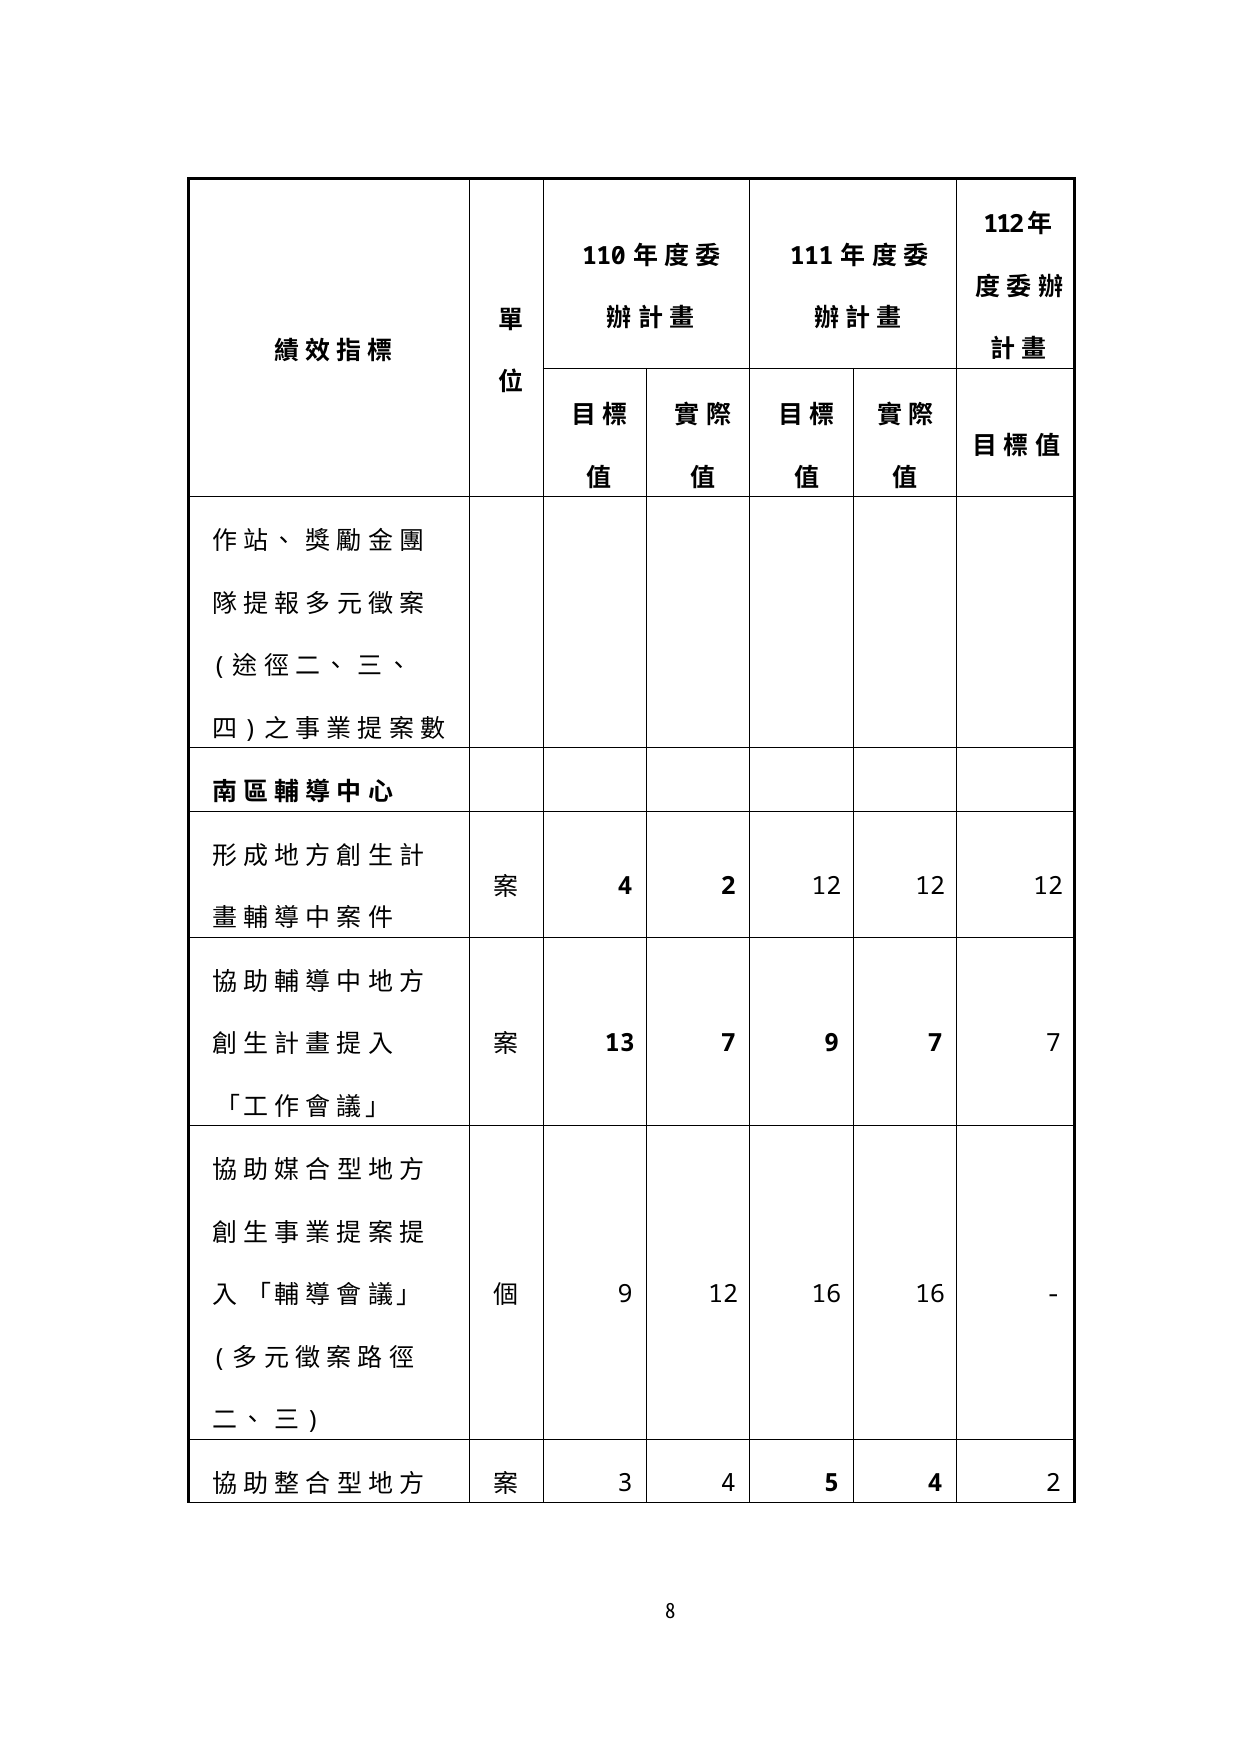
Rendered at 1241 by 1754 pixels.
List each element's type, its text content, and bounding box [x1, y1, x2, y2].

table_cell [854, 748, 956, 811]
table_cell 實際值 [854, 369, 956, 496]
table_cell － [544, 497, 646, 747]
table_cell 9 [750, 938, 853, 1125]
table_cell 目標值 [544, 369, 646, 496]
table_cell 作站、獎勵金團隊提報多元徵案(途徑二、三、四)之事業提案數 [190, 497, 469, 747]
table_cell 9 [544, 1126, 646, 1439]
table_cell 2 [647, 812, 749, 937]
table_cell － [470, 497, 543, 747]
table_cell 13 [544, 938, 646, 1125]
table_cell 協助整合型地方 [190, 1440, 469, 1502]
table_cell 12 [750, 812, 853, 937]
table_cell 案 [470, 812, 543, 937]
table_cell [470, 748, 543, 811]
table_cell 形成地方創生計畫輔導中案件 [190, 812, 469, 937]
table_cell [957, 497, 1073, 747]
table_cell 4 [647, 1440, 749, 1502]
table_header 111年度委辦計畫 [750, 180, 956, 368]
table_cell [750, 748, 853, 811]
table_cell 12 [854, 812, 956, 937]
table_cell 個 [470, 1126, 543, 1439]
table_cell 16 [750, 1126, 853, 1439]
table_cell 5 [750, 1440, 853, 1502]
table_cell 3 [544, 1440, 646, 1502]
table_cell 7 [647, 938, 749, 1125]
table_header 112年度委辦計畫 [957, 180, 1073, 368]
table_cell 南區輔導中心 [190, 748, 469, 811]
table_cell 目標值 [957, 369, 1073, 496]
table_cell [647, 748, 749, 811]
table_cell 7 [957, 938, 1073, 1125]
table_cell 案 [470, 1440, 543, 1502]
table_cell 協助媒合型地方創生事業提案提入「輔導會議」(多元徵案路徑二、三) [190, 1126, 469, 1439]
table_cell 7 [854, 938, 956, 1125]
table_cell 12 [647, 1126, 749, 1439]
table_cell - [957, 1126, 1073, 1439]
table_cell [544, 748, 646, 811]
table_cell 16 [854, 1126, 956, 1439]
table_cell 目標值 [750, 369, 853, 496]
table_cell 協助輔導中地方創生計畫提入「工作會議」 [190, 938, 469, 1125]
table_cell 12 [957, 812, 1073, 937]
table_cell － [647, 497, 749, 747]
table_cell 4 [544, 812, 646, 937]
table_cell 2 [957, 1440, 1073, 1502]
table_cell － [750, 497, 853, 747]
table_cell － [854, 497, 956, 747]
table_cell [957, 748, 1073, 811]
table_header 績效指標 [190, 180, 469, 496]
table_header 單位 [470, 180, 543, 496]
table_cell 4 [854, 1440, 956, 1502]
table_cell 實際值 [647, 369, 749, 496]
table_header 110年度委辦計畫 [544, 180, 749, 368]
table_cell 案 [470, 938, 543, 1125]
